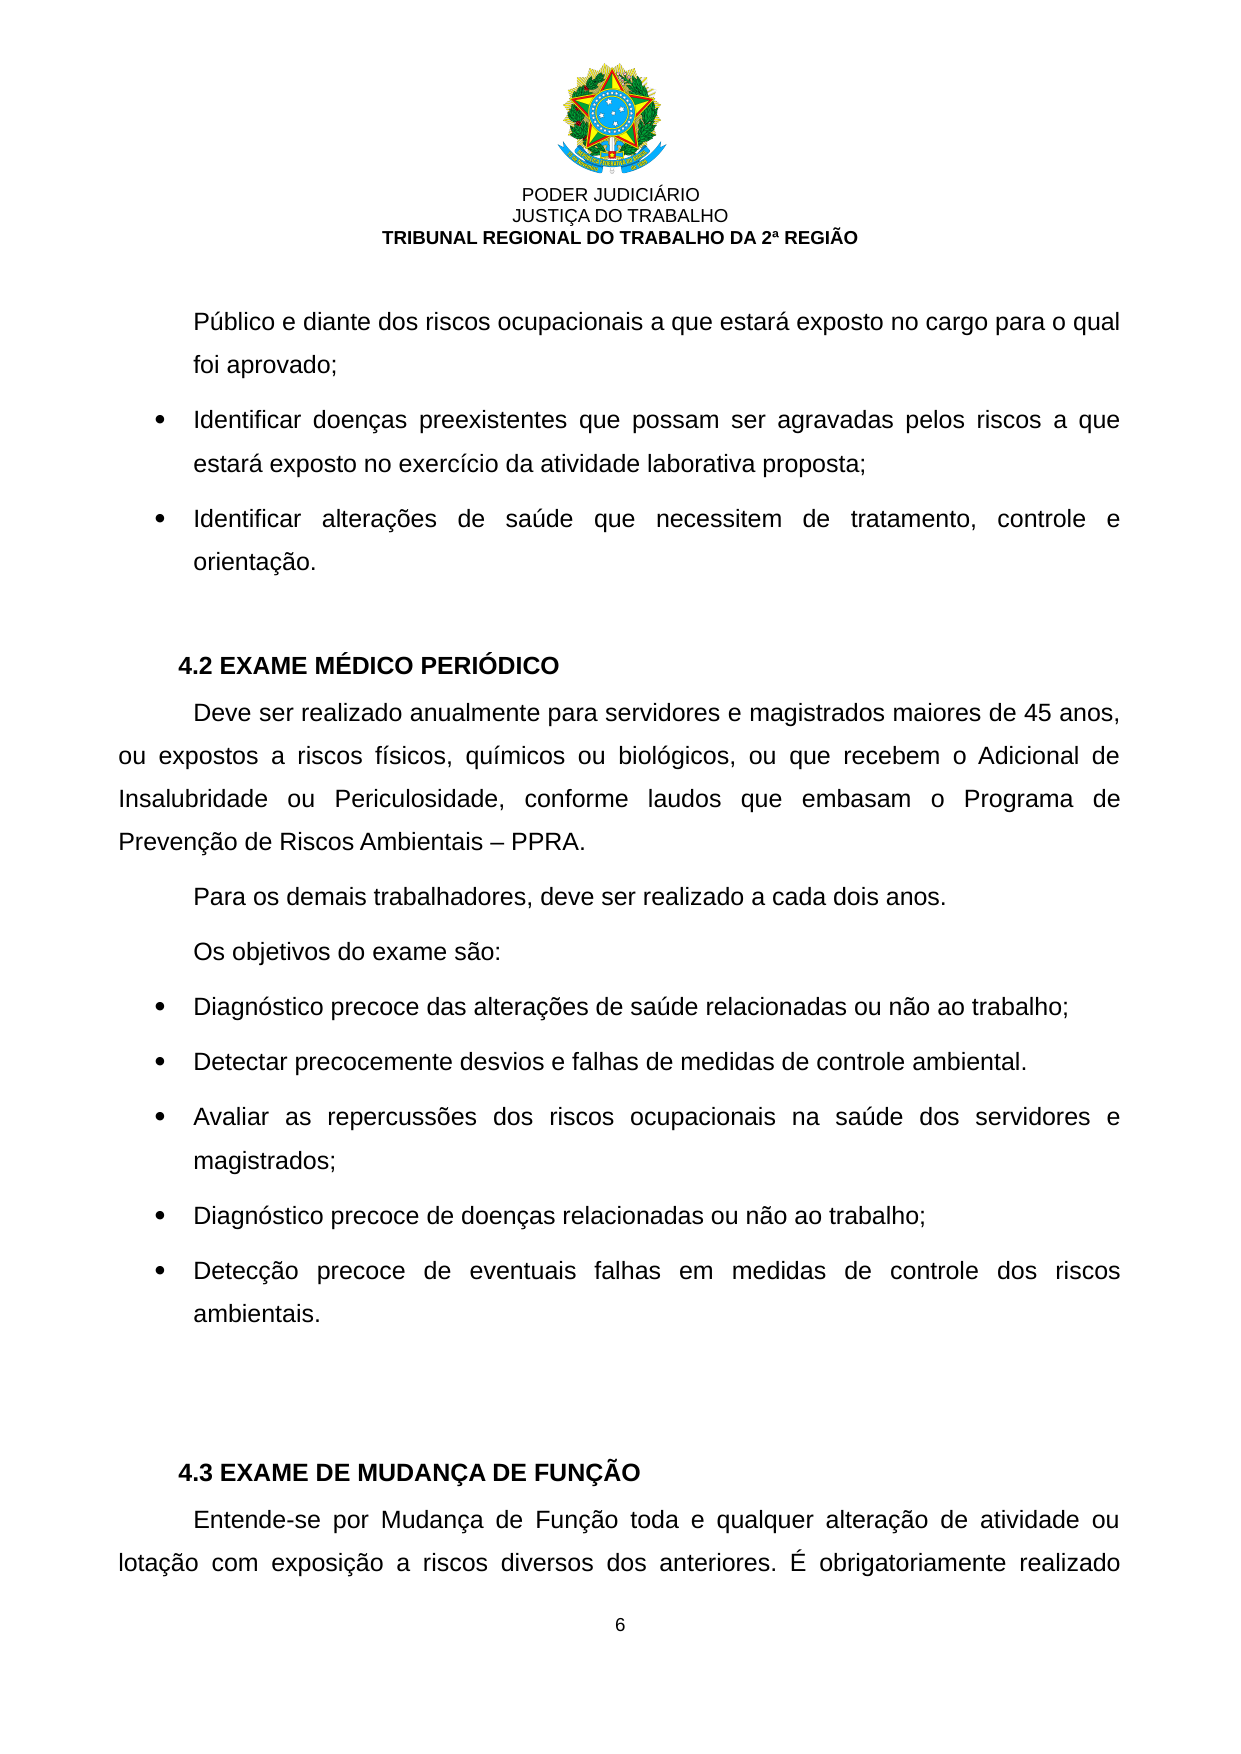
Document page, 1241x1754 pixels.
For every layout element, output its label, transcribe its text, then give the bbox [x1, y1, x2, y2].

list Diagnóstico precoce das alterações de saúde relacionadas ou não ao trabalho; [156, 992, 1122, 1021]
subtitle 4.2 EXAME MÉDICO PERIÓDICO [118, 651, 1122, 679]
list Diagnóstico precoce de doenças relacionadas ou não ao trabalho; [156, 1201, 1122, 1229]
text Entende-se por Mudança de Função toda e qualquer alteração de atividade ou lotação com exposição a riscos diversos dos anteriores. É obrigatoriamente realizado [118, 1505, 1122, 1577]
list Identificar doenças preexistentes que possam ser agravadas pelos riscos a que estará exposto no exercício da atividade laborativa proposta; [156, 405, 1122, 477]
list Detecção precoce de eventuais falhas em medidas de controle dos riscos ambientais. [156, 1256, 1122, 1328]
text Deve ser realizado anualmente para servidores e magistrados maiores de 45 anos, ou expostos a riscos físicos, químicos ou biológicos, ou que recebem o Adicional de Insalubridade ou Periculosidade, conforme laudos que embasam o Programa de Prevenção de Riscos Ambientais – PPRA. [118, 698, 1122, 856]
text Os objetivos do exame são: [118, 937, 1122, 966]
subtitle 4.3 EXAME DE MUDANÇA DE FUNÇÃO [118, 1458, 1122, 1487]
list Público e diante dos riscos ocupacionais a que estará exposto no cargo para o qual foi aprovado; [156, 307, 1122, 379]
list Avaliar as repercussões dos riscos ocupacionais na saúde dos servidores e magistrados; [156, 1102, 1122, 1174]
list Identificar alterações de saúde que necessitem de tratamento, controle e orientação. [156, 504, 1122, 576]
text Para os demais trabalhadores, deve ser realizado a cada dois anos. [118, 882, 1122, 911]
list Detectar precocemente desvios e falhas de medidas de controle ambiental. [156, 1047, 1122, 1076]
